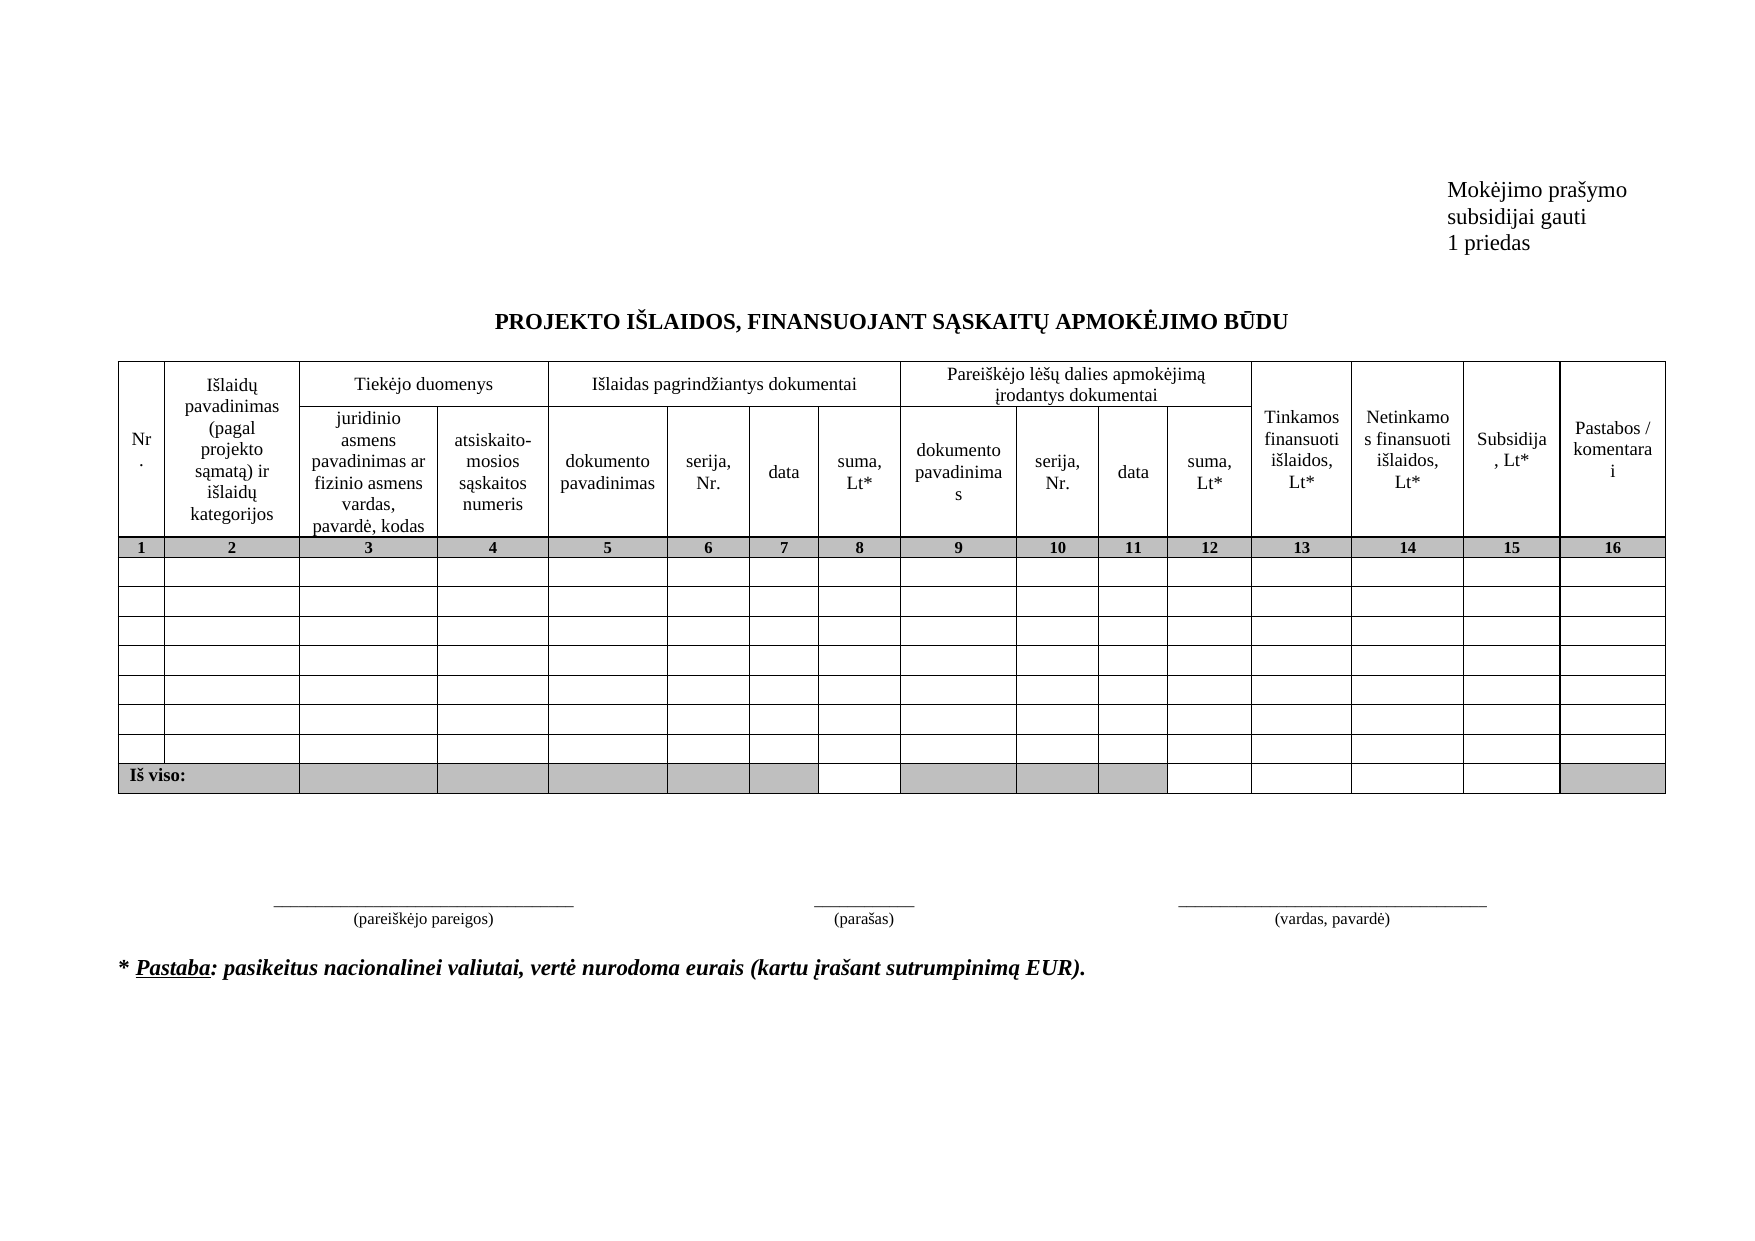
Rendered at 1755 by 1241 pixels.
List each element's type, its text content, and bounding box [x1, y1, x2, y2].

table_cell [1252, 676, 1351, 704]
table_cell [165, 705, 299, 733]
table_cell [1464, 617, 1559, 645]
table_cell [819, 764, 900, 793]
table_cell [901, 705, 1016, 733]
table_cell [549, 646, 667, 674]
table_cell 9 [901, 538, 1016, 557]
table_cell [1561, 735, 1665, 763]
table_cell [119, 705, 164, 733]
table_cell [901, 587, 1016, 616]
table_cell [165, 646, 299, 674]
table_cell [165, 735, 299, 763]
table_cell [1561, 676, 1665, 704]
table_cell [819, 617, 900, 645]
table_cell [165, 676, 299, 704]
table_cell [1168, 735, 1251, 763]
table_cell [438, 558, 548, 586]
table_cell [1017, 676, 1098, 704]
table_cell [1252, 617, 1351, 645]
table_cell [668, 617, 749, 645]
table_cell [1168, 705, 1251, 733]
table_cell [1099, 646, 1167, 674]
table_cell 4 [438, 538, 548, 557]
table_cell [549, 764, 667, 793]
table_cell [438, 735, 548, 763]
table_cell [119, 587, 164, 616]
table_cell [668, 705, 749, 733]
table_cell 16 [1561, 538, 1665, 557]
table_cell [438, 764, 548, 793]
table_cell [165, 558, 299, 586]
table_cell [300, 646, 437, 674]
table_cell 2 [165, 538, 299, 557]
table_cell [1352, 676, 1463, 704]
table_cell [1464, 558, 1559, 586]
table_cell [1464, 587, 1559, 616]
table_cell [1352, 587, 1463, 616]
table_cell [1464, 735, 1559, 763]
table_cell 11 [1099, 538, 1167, 557]
table_cell [901, 617, 1016, 645]
table_cell [165, 587, 299, 616]
table_cell [668, 676, 749, 704]
table_cell [1168, 587, 1251, 616]
table_cell [750, 587, 818, 616]
table_cell [1168, 646, 1251, 674]
table_cell [438, 705, 548, 733]
table_cell [300, 558, 437, 586]
table_header Išlaidas pagrindžiantys dokumentai [549, 362, 900, 406]
table_cell suma, Lt* [1168, 407, 1251, 536]
table_cell [901, 735, 1016, 763]
table_cell [549, 705, 667, 733]
table_cell [1099, 705, 1167, 733]
table_cell [819, 705, 900, 733]
table_cell [119, 558, 164, 586]
table_header Tinkamos finansuoti išlaidos, Lt* [1252, 362, 1351, 536]
table_cell [1168, 617, 1251, 645]
table_header Tiekėjo duomenys [300, 362, 548, 406]
table_cell [1099, 558, 1167, 586]
table_cell [750, 646, 818, 674]
table_cell [300, 587, 437, 616]
table_cell [119, 676, 164, 704]
table_cell serija, Nr. [668, 407, 749, 536]
table_cell dokumento pavadinimas [549, 407, 667, 536]
table_cell [668, 646, 749, 674]
table_cell juridinio asmens pavadinimas ar fizinio asmens vardas, pavardė, kodas [300, 407, 437, 536]
text PROJEKTO IŠLAIDOS, FINANSUOJANT SĄSKAITŲ APMOKĖJIMO BŪDU [118, 308, 1665, 334]
table_cell [1017, 617, 1098, 645]
table_cell [901, 764, 1016, 793]
table_cell [549, 558, 667, 586]
table_cell serija, Nr. [1017, 407, 1098, 536]
table_cell 14 [1352, 538, 1463, 557]
table_cell data [750, 407, 818, 536]
table_cell [750, 617, 818, 645]
table_cell [1464, 646, 1559, 674]
table_cell [1352, 646, 1463, 674]
table_cell Iš viso: [119, 764, 299, 793]
table_cell 15 [1464, 538, 1559, 557]
table_header _____________________________________ (vardas, pavardė) [999, 890, 1665, 928]
table_cell 6 [668, 538, 749, 557]
table_cell [549, 735, 667, 763]
table_cell 10 [1017, 538, 1098, 557]
table_cell [1017, 587, 1098, 616]
table_cell [300, 705, 437, 733]
table_cell [819, 587, 900, 616]
table_cell [1168, 676, 1251, 704]
table_cell [1099, 735, 1167, 763]
table_cell [549, 617, 667, 645]
table_cell [1352, 764, 1463, 793]
table_cell [119, 646, 164, 674]
table_cell dokumento pavadinimas [901, 407, 1016, 536]
table_cell [438, 646, 548, 674]
table_cell 12 [1168, 538, 1251, 557]
text Mokėjimo prašymo [1447, 176, 1665, 203]
table_cell [668, 587, 749, 616]
table_cell [901, 676, 1016, 704]
table_cell [1099, 676, 1167, 704]
table_cell 7 [750, 538, 818, 557]
table_cell [1561, 587, 1665, 616]
table_cell [1252, 735, 1351, 763]
table_cell [300, 676, 437, 704]
table_cell [549, 676, 667, 704]
table_cell [165, 617, 299, 645]
table_header Netinkamos finansuoti išlaidos, Lt* [1352, 362, 1463, 536]
table_header ____________ (parašas) [729, 890, 999, 928]
table_cell [1099, 587, 1167, 616]
table_cell [901, 558, 1016, 586]
table_cell [819, 646, 900, 674]
table_cell [1252, 646, 1351, 674]
table_cell [1561, 617, 1665, 645]
table_cell [300, 617, 437, 645]
table_cell [1352, 705, 1463, 733]
table_cell [1017, 705, 1098, 733]
table_cell [1352, 558, 1463, 586]
table_cell [1352, 617, 1463, 645]
table_cell [1561, 705, 1665, 733]
table_cell [1464, 705, 1559, 733]
text * Pastaba: pasikeitus nacionalinei valiutai, vertė nurodoma eurais (kartu įrašant sutrumpinimą EUR). [118, 954, 1665, 981]
table_cell [1252, 705, 1351, 733]
table_cell [1252, 764, 1351, 793]
table_cell [119, 735, 164, 763]
table_cell [819, 735, 900, 763]
table_cell [1017, 735, 1098, 763]
table_cell [1352, 735, 1463, 763]
table_cell [1099, 617, 1167, 645]
table_header Nr. [119, 362, 164, 536]
table_cell [901, 646, 1016, 674]
table_cell [750, 676, 818, 704]
table_header Išlaidų pavadinimas (pagal projekto sąmatą) ir išlaidų kategorijos [165, 362, 299, 536]
table_cell data [1099, 407, 1167, 536]
table_cell [819, 558, 900, 586]
table_cell [1252, 587, 1351, 616]
table_cell [1168, 764, 1251, 793]
table_cell 1 [119, 538, 164, 557]
table_cell [668, 558, 749, 586]
table_cell 8 [819, 538, 900, 557]
table_cell [438, 676, 548, 704]
table_cell [750, 705, 818, 733]
table_cell [750, 558, 818, 586]
table_cell [549, 587, 667, 616]
table_cell [1561, 558, 1665, 586]
table_cell [1464, 676, 1559, 704]
table_cell [300, 735, 437, 763]
table_cell [668, 764, 749, 793]
table_header Pastabos / komentarai [1561, 362, 1665, 536]
table_cell [750, 735, 818, 763]
table_cell [819, 676, 900, 704]
text 1 priedas [1447, 229, 1665, 256]
text subsidijai gauti [1447, 203, 1665, 229]
table_cell [1099, 764, 1167, 793]
table_header Pareiškėjo lėšų dalies apmokėjimą įrodantys dokumentai [901, 362, 1251, 406]
table_cell atsiskaito-mosios sąskaitos numeris [438, 407, 548, 536]
table_cell 3 [300, 538, 437, 557]
table_cell [119, 617, 164, 645]
table_cell [1561, 764, 1665, 793]
table_cell [750, 764, 818, 793]
table_cell [1017, 558, 1098, 586]
table_cell [668, 735, 749, 763]
table_cell 13 [1252, 538, 1351, 557]
table_cell [1464, 764, 1559, 793]
table_cell [1017, 764, 1098, 793]
table_cell [300, 764, 437, 793]
table_header ____________________________________ (pareiškėjo pareigos) [118, 890, 729, 928]
table_cell 5 [549, 538, 667, 557]
table_cell suma, Lt* [819, 407, 900, 536]
table_cell [1252, 558, 1351, 586]
table_cell [1168, 558, 1251, 586]
table_cell [438, 617, 548, 645]
table_header Subsidija, Lt* [1464, 362, 1559, 536]
table_cell [1017, 646, 1098, 674]
table_cell [1561, 646, 1665, 674]
table_cell [438, 587, 548, 616]
